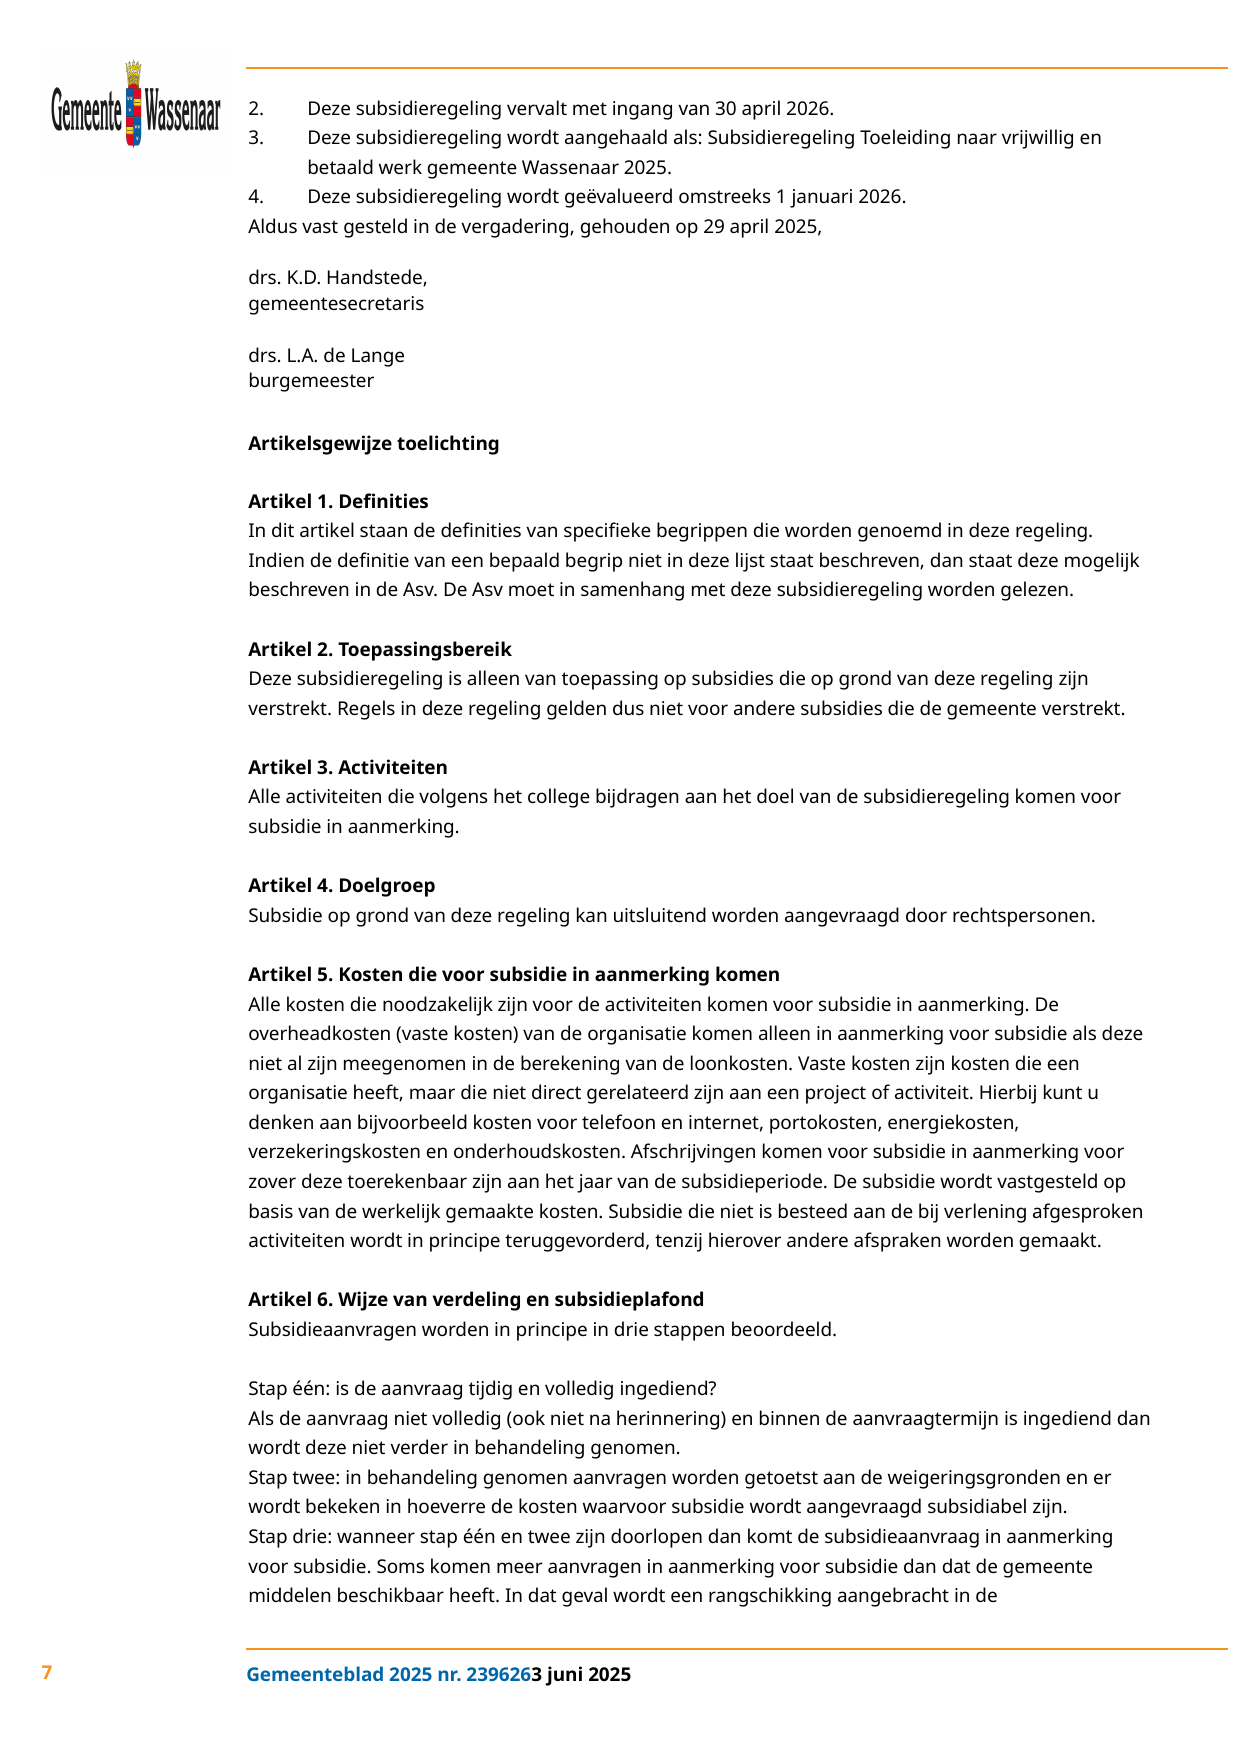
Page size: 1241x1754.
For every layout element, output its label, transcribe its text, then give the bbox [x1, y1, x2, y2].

text Artikel 1. Definities [248, 488, 1152, 513]
text Artikel 4. Doelgroep [248, 872, 1152, 898]
text Stap drie: wanneer stap één en twee zijn doorlopen dan komt de subsidieaanvraag in aanmerking voor subsidie. Soms komen meer aanvragen in aanmerking voor subsidie dan dat de gemeente middelen beschikbaar heeft. In dat geval wordt een rangschikking aangebracht in de [248, 1523, 1152, 1608]
text Alle activiteiten die volgens het college bijdragen aan het doel van de subsidieregeling komen voor subsidie in aanmerking. [248, 784, 1152, 839]
text Als de aanvraag niet volledig (ook niet na herinnering) en binnen de aanvraagtermijn is ingediend dan wordt deze niet verder in behandeling genomen. [248, 1405, 1152, 1460]
text burgemeester [248, 367, 1152, 393]
text Subsidieaanvragen worden in principe in drie stappen beoordeeld. [248, 1316, 1152, 1342]
list Deze subsidieregeling wordt geëvalueerd omstreeks 1 januari 2026. [248, 183, 1152, 209]
text Artikel 3. Activiteiten [248, 754, 1152, 780]
text Deze subsidieregeling is alleen van toepassing op subsidies die op grond van deze regeling zijn verstrekt. Regels in deze regeling gelden dus niet voor andere subsidies die de gemeente verstrekt. [248, 665, 1152, 721]
text Artikel 6. Wijze van verdeling en subsidieplafond [248, 1287, 1152, 1312]
text Aldus vast gesteld in de vergadering, gehouden op 29 april 2025, [248, 213, 1152, 239]
text Artikelsgewijze toelichting [248, 419, 1152, 459]
text drs. K.D. Handstede, [248, 264, 1152, 290]
picture [41, 47, 231, 172]
text Subsidie op grond van deze regeling kan uitsluitend worden aangevraagd door rechtspersonen. [248, 902, 1152, 928]
text Stap één: is de aanvraag tijdig en volledig ingediend? [248, 1375, 1152, 1401]
text drs. L.A. de Lange [248, 342, 1152, 367]
text Artikel 5. Kosten die voor subsidie in aanmerking komen [248, 961, 1152, 987]
text Stap twee: in behandeling genomen aanvragen worden getoetst aan de weigeringsgronden en er wordt bekeken in hoeverre de kosten waarvoor subsidie wordt aangevraagd subsidiabel zijn. [248, 1464, 1152, 1519]
text gemeentesecretaris [248, 290, 1152, 316]
text Artikel 2. Toepassingsbereik [248, 636, 1152, 661]
text In dit artikel staan de definities van specifieke begrippen die worden genoemd in deze regeling. Indien de definitie van een bepaald begrip niet in deze lijst staat beschreven, dan staat deze mogelijk beschreven in de Asv. De Asv moet in samenhang met deze subsidieregeling worden gelezen. [248, 517, 1152, 602]
list Deze subsidieregeling vervalt met ingang van 30 april 2026. [248, 95, 1152, 121]
list Deze subsidieregeling wordt aangehaald als: Subsidieregeling Toeleiding naar vrijwillig en betaald werk gemeente Wassenaar 2025. [248, 124, 1152, 180]
text Alle kosten die noodzakelijk zijn voor de activiteiten komen voor subsidie in aanmerking. De overheadkosten (vaste kosten) van de organisatie komen alleen in aanmerking voor subsidie als deze niet al zijn meegenomen in de berekening van de loonkosten. Vaste kosten zijn kosten die een organisatie heeft, maar die niet direct gerelateerd zijn aan een project of activiteit. Hierbij kunt u denken aan bijvoorbeeld kosten voor telefoon en internet, portokosten, energiekosten, verzekeringskosten en onderhoudskosten. Afschrijvingen komen voor subsidie in aanmerking voor zover deze toerekenbaar zijn aan het jaar van de subsidieperiode. De subsidie wordt vastgesteld op basis van de werkelijk gemaakte kosten. Subsidie die niet is besteed aan de bij verlening afgesproken activiteiten wordt in principe teruggevorderd, tenzij hierover andere afspraken worden gemaakt. [248, 991, 1152, 1253]
